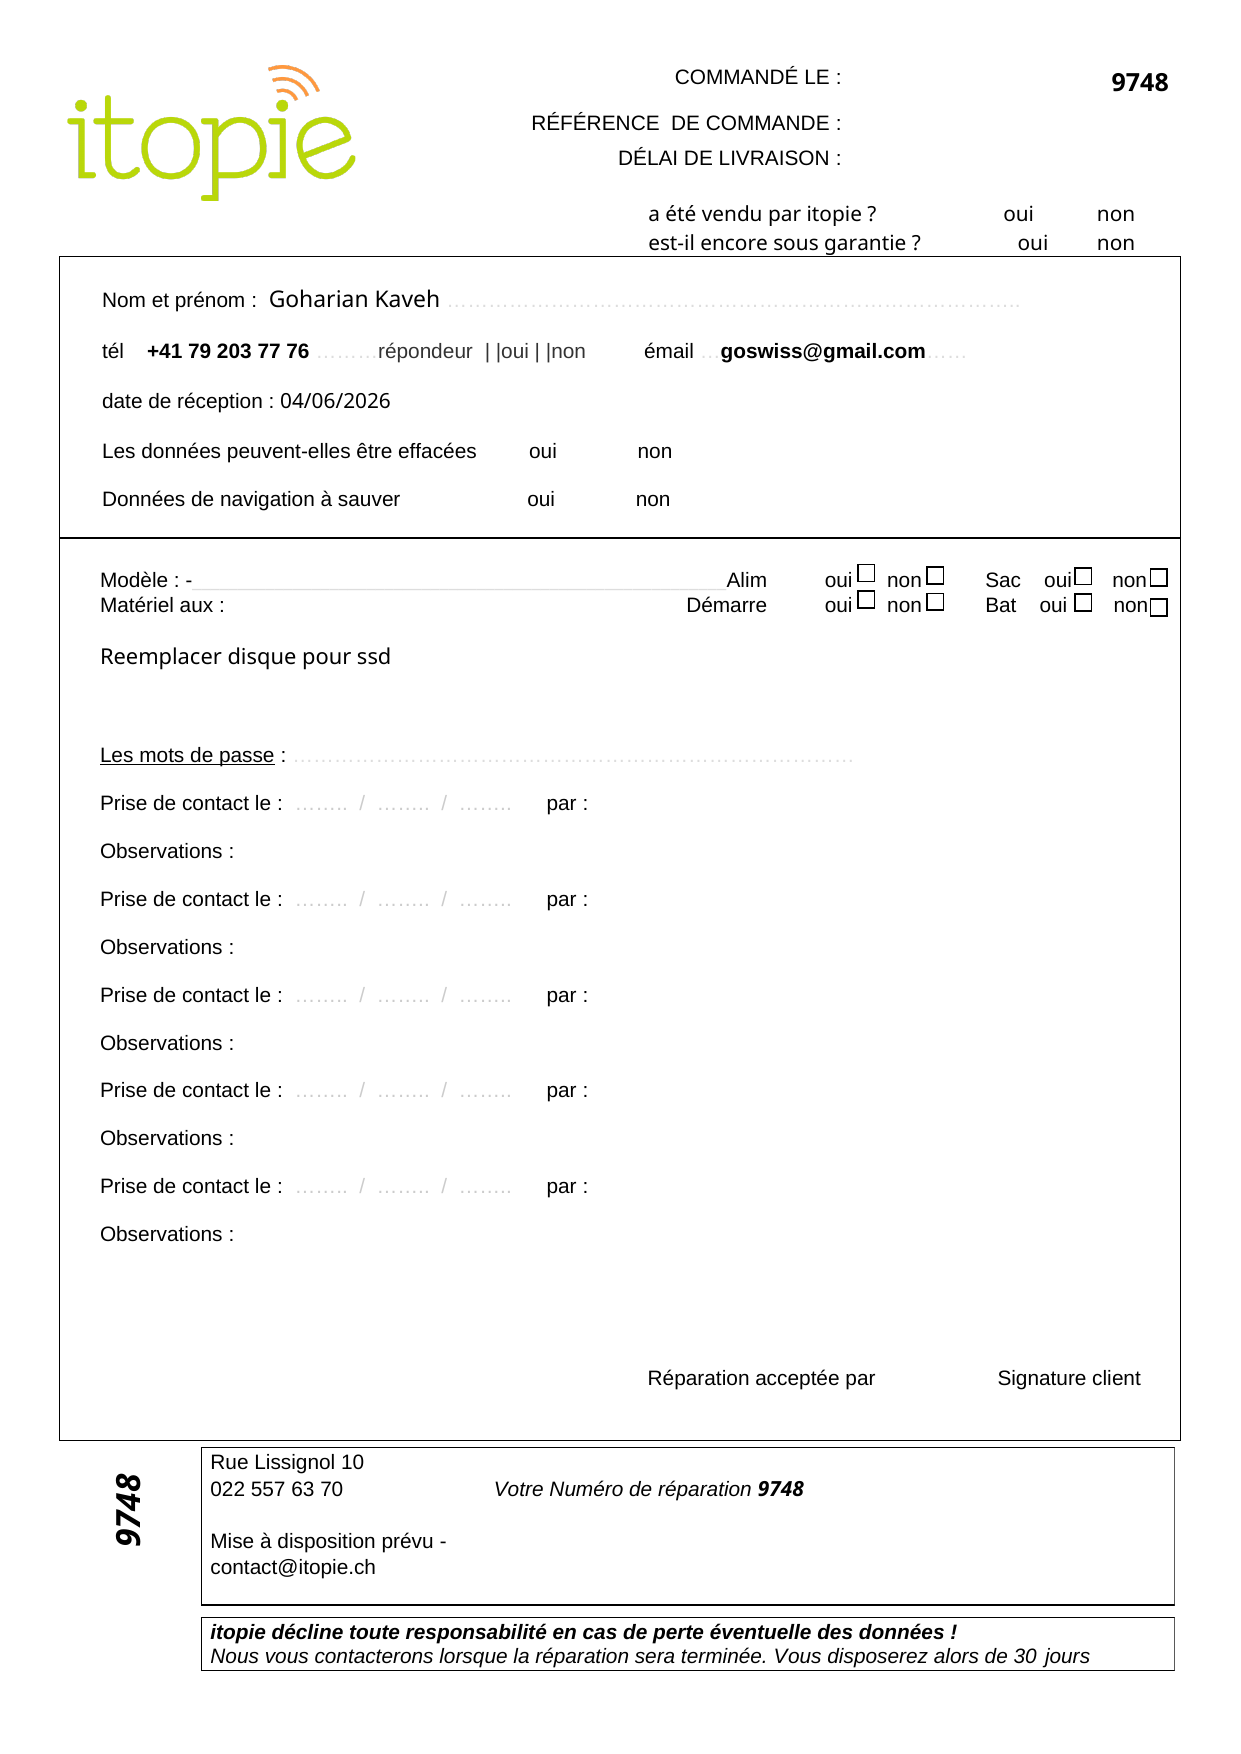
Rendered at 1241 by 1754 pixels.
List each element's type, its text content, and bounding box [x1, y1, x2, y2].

text Prise de contact le : …….. / …….. / …….. par : [60, 1171, 1180, 1198]
table_header COMMANDÉ LE : [490, 59, 847, 104]
text Prise de contact le : …….. / …….. / …….. par : [60, 788, 1180, 815]
text Les données peuvent-elles être effacées oui non [60, 436, 1180, 463]
table_cell DÉLAI DE LIVRAISON : [490, 140, 847, 175]
table_header 9748 [847, 59, 1180, 104]
text Modèle : - Alim oui non Sac oui non [60, 562, 856, 590]
text Prise de contact le : …….. / …….. / …….. par : [60, 979, 1180, 1006]
text Observations : [60, 836, 1180, 863]
text Reemplacer disque pour ssd [60, 638, 1180, 671]
text Réparation acceptée par Signature client [60, 1363, 1180, 1390]
text Les mots de passe : ……………………………………………………………………… [60, 740, 1180, 767]
text Observations : [60, 1123, 1180, 1150]
picture [67, 65, 356, 201]
text est-il encore sous garantie ? oui non [59, 228, 1181, 256]
text tél +41 79 203 77 76 ………répondeur | |oui | |non émail …goswiss@gmail.com…… [60, 335, 1180, 362]
text Modèle : - Alim oui non Sac oui non [948, 562, 1180, 590]
text Modèle : - Alim oui non Sac oui non [879, 562, 925, 590]
text a été vendu par itopie ? oui non [59, 199, 1181, 228]
table_cell [847, 140, 1180, 175]
text Nom et prénom : Goharian Kaveh ……………………………………………………………………….. [60, 280, 1180, 314]
table_cell itopie décline toute responsabilité en cas de perte éventuelle des données ! Nous vous contacterons lorsque la réparation sera terminée. Vous disposerez alors de 30 jours [195, 1611, 1180, 1677]
text Matériel aux : Démarre oui non Bat oui non [60, 590, 1180, 617]
text Observations : [60, 1219, 1180, 1246]
text Données de navigation à sauver oui non [60, 484, 1180, 511]
table_cell [847, 105, 1180, 140]
text Observations : [60, 1027, 1180, 1054]
text Prise de contact le : …….. / …….. / …….. par : [60, 883, 1180, 911]
table_header 9748 [59, 1441, 195, 1677]
text Prise de contact le : …….. / …….. / …….. par : [60, 1075, 1180, 1102]
table_header Rue Lissignol 10 022 557 63 70 Votre Numéro de réparation 9748 Mise à disposition prévu - contact@itopie.ch [195, 1441, 1180, 1611]
text Observations : [60, 931, 1180, 958]
table_cell RÉFÉRENCE DE COMMANDE : [490, 105, 847, 140]
text date de réception : 04/06/2026 [60, 383, 1180, 415]
